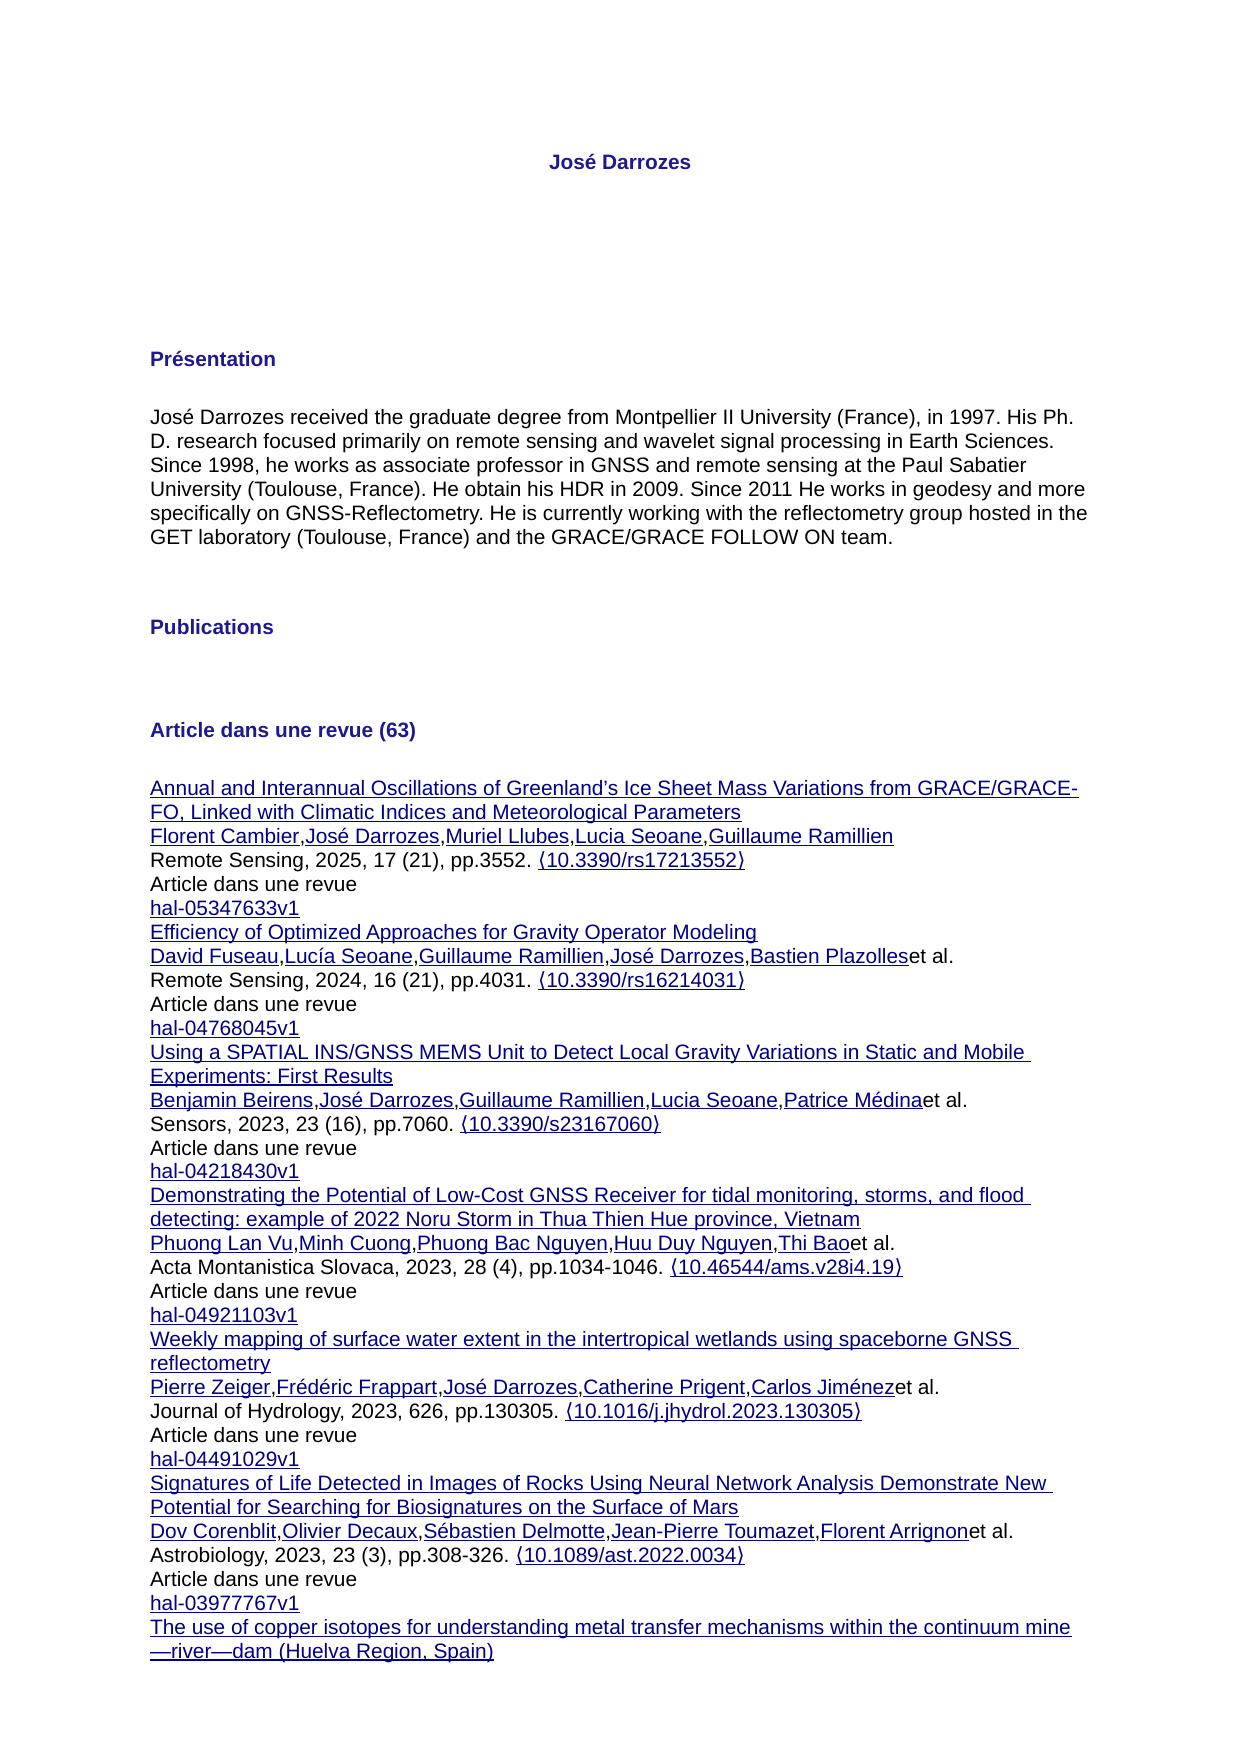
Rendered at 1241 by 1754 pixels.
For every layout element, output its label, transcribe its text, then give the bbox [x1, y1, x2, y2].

subtitle Article dans une revue (63) [150, 718, 1090, 742]
subtitle José Darrozes [150, 150, 1090, 174]
table_cell Weekly mapping of surface water extent in the intertropical wetlands using spaceborne GNSS reflectometry Pierre Zeiger,Frédéric Frappart,José Darrozes,Catherine Prigent,Carlos Jiménezet al. Journal of Hydrology, 2023, 626, pp.130305. ⟨10.1016/j.jhydrol.2023.130305⟩ Article dans une revue hal-04491029v1 [150, 1327, 1090, 1471]
table_cell The use of copper isotopes for understanding metal transfer mechanisms within the continuum mine—river—dam (Huelva Region, Spain) [150, 1615, 1090, 1662]
table_cell Demonstrating the Potential of Low-Cost GNSS Receiver for tidal monitoring, storms, and flood detecting: example of 2022 Noru Storm in Thua Thien Hue province, Vietnam Phuong Lan Vu,Minh Cuong,Phuong Bac Nguyen,Huu Duy Nguyen,Thi Baoet al. Acta Montanistica Slovaca, 2023, 28 (4), pp.1034-1046. ⟨10.46544/ams.v28i4.19⟩ Article dans une revue hal-04921103v1 [150, 1183, 1090, 1327]
table_header Annual and Interannual Oscillations of Greenland’s Ice Sheet Mass Variations from GRACE/GRACE-FO, Linked with Climatic Indices and Meteorological Parameters Florent Cambier,José Darrozes,Muriel Llubes,Lucia Seoane,Guillaume Ramillien Remote Sensing, 2025, 17 (21), pp.3552. ⟨10.3390/rs17213552⟩ Article dans une revue hal-05347633v1 [150, 776, 1090, 920]
text José Darrozes received the graduate degree from Montpellier II University (France), in 1997. His Ph. D. research focused primarily on remote sensing and wavelet signal processing in Earth Sciences. Since 1998, he works as associate professor in GNSS and remote sensing at the Paul Sabatier University (Toulouse, France). He obtain his HDR in 2009. Since 2011 He works in geodesy and more specifically on GNSS-Reflectometry. He is currently working with the reflectometry group hosted in the GET laboratory (Toulouse, France) and the GRACE/GRACE FOLLOW ON team. [150, 405, 1090, 549]
table_cell Signatures of Life Detected in Images of Rocks Using Neural Network Analysis Demonstrate New Potential for Searching for Biosignatures on the Surface of Mars Dov Corenblit,Olivier Decaux,Sébastien Delmotte,Jean-Pierre Toumazet,Florent Arrignonet al. Astrobiology, 2023, 23 (3), pp.308-326. ⟨10.1089/ast.2022.0034⟩ Article dans une revue hal-03977767v1 [150, 1471, 1090, 1614]
table_cell Efficiency of Optimized Approaches for Gravity Operator Modeling David Fuseau,Lucía Seoane,Guillaume Ramillien,José Darrozes,Bastien Plazolleset al. Remote Sensing, 2024, 16 (21), pp.4031. ⟨10.3390/rs16214031⟩ Article dans une revue hal-04768045v1 [150, 920, 1090, 1039]
subtitle Présentation [150, 347, 1090, 371]
subtitle Publications [150, 614, 1090, 638]
table_cell Using a SPATIAL INS/GNSS MEMS Unit to Detect Local Gravity Variations in Static and Mobile Experiments: First Results Benjamin Beirens,José Darrozes,Guillaume Ramillien,Lucia Seoane,Patrice Médinaet al. Sensors, 2023, 23 (16), pp.7060. ⟨10.3390/s23167060⟩ Article dans une revue hal-04218430v1 [150, 1040, 1090, 1183]
